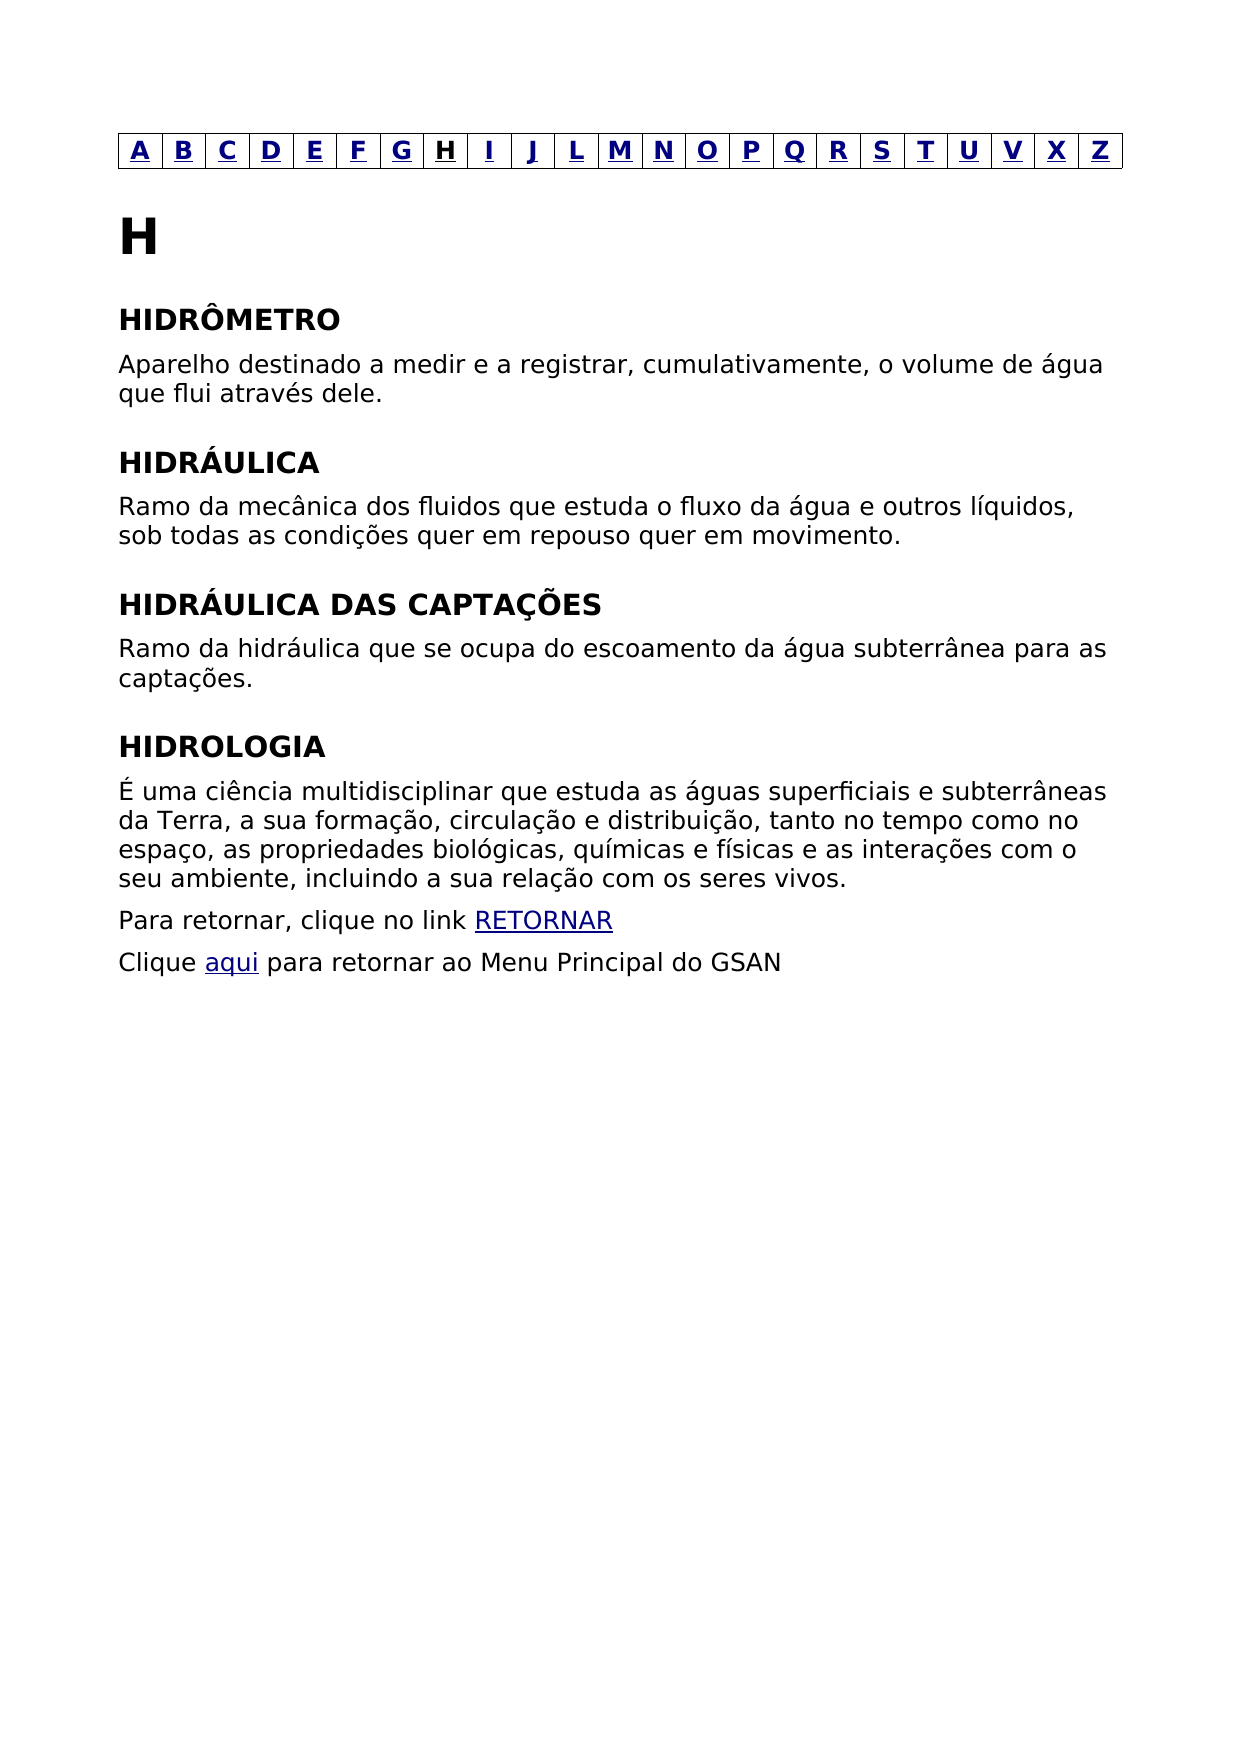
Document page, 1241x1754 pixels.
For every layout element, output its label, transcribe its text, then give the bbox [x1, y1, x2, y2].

table_header V [992, 134, 1034, 168]
table_header G [381, 134, 423, 168]
table_header O [686, 134, 729, 168]
text Ramo da hidráulica que se ocupa do escoamento da água subterrânea para as captações. [118, 635, 1122, 693]
table_header C [206, 134, 249, 168]
text Aparelho destinado a medir e a registrar, cumulativamente, o volume de água que flui através dele. [118, 350, 1122, 408]
text É uma ciência multidisciplinar que estuda as águas superficiais e subterrâneas da Terra, a sua formação, circulação e distribuição, tanto no tempo como no espaço, as propriedades biológicas, químicas e físicas e as interações com o seu ambiente, incluindo a sua relação com os seres vivos. [118, 777, 1122, 894]
table_header M [599, 134, 642, 168]
subtitle HIDRÔMETRO [118, 304, 1122, 338]
text Ramo da mecânica dos fluidos que estuda o fluxo da água e outros líquidos, sob todas as condições quer em repouso quer em movimento. [118, 492, 1122, 551]
table_header E [294, 134, 336, 168]
table_header L [555, 134, 598, 168]
text Clique aqui para retornar ao Menu Principal do GSAN [118, 948, 1122, 977]
table_header S [861, 134, 904, 168]
table_header T [905, 134, 947, 168]
subtitle HIDRÁULICA [118, 446, 1122, 480]
table_header A [119, 134, 162, 168]
table_header U [948, 134, 991, 168]
subtitle HIDROLOGIA [118, 731, 1122, 764]
table_header R [817, 134, 860, 168]
table_header H [424, 134, 467, 168]
subtitle H [118, 208, 1122, 266]
table_header Q [774, 134, 816, 168]
text Para retornar, clique no link RETORNAR [118, 906, 1122, 935]
table_header D [250, 134, 293, 168]
table_header F [337, 134, 380, 168]
table_header I [468, 134, 511, 168]
table_header J [512, 134, 554, 168]
table_header P [730, 134, 773, 168]
table_header X [1035, 134, 1078, 168]
table_header B [163, 134, 205, 168]
table_header N [643, 134, 685, 168]
table_header Z [1079, 134, 1122, 168]
subtitle HIDRÁULICA DAS CAPTAÇÕES [118, 588, 1122, 622]
